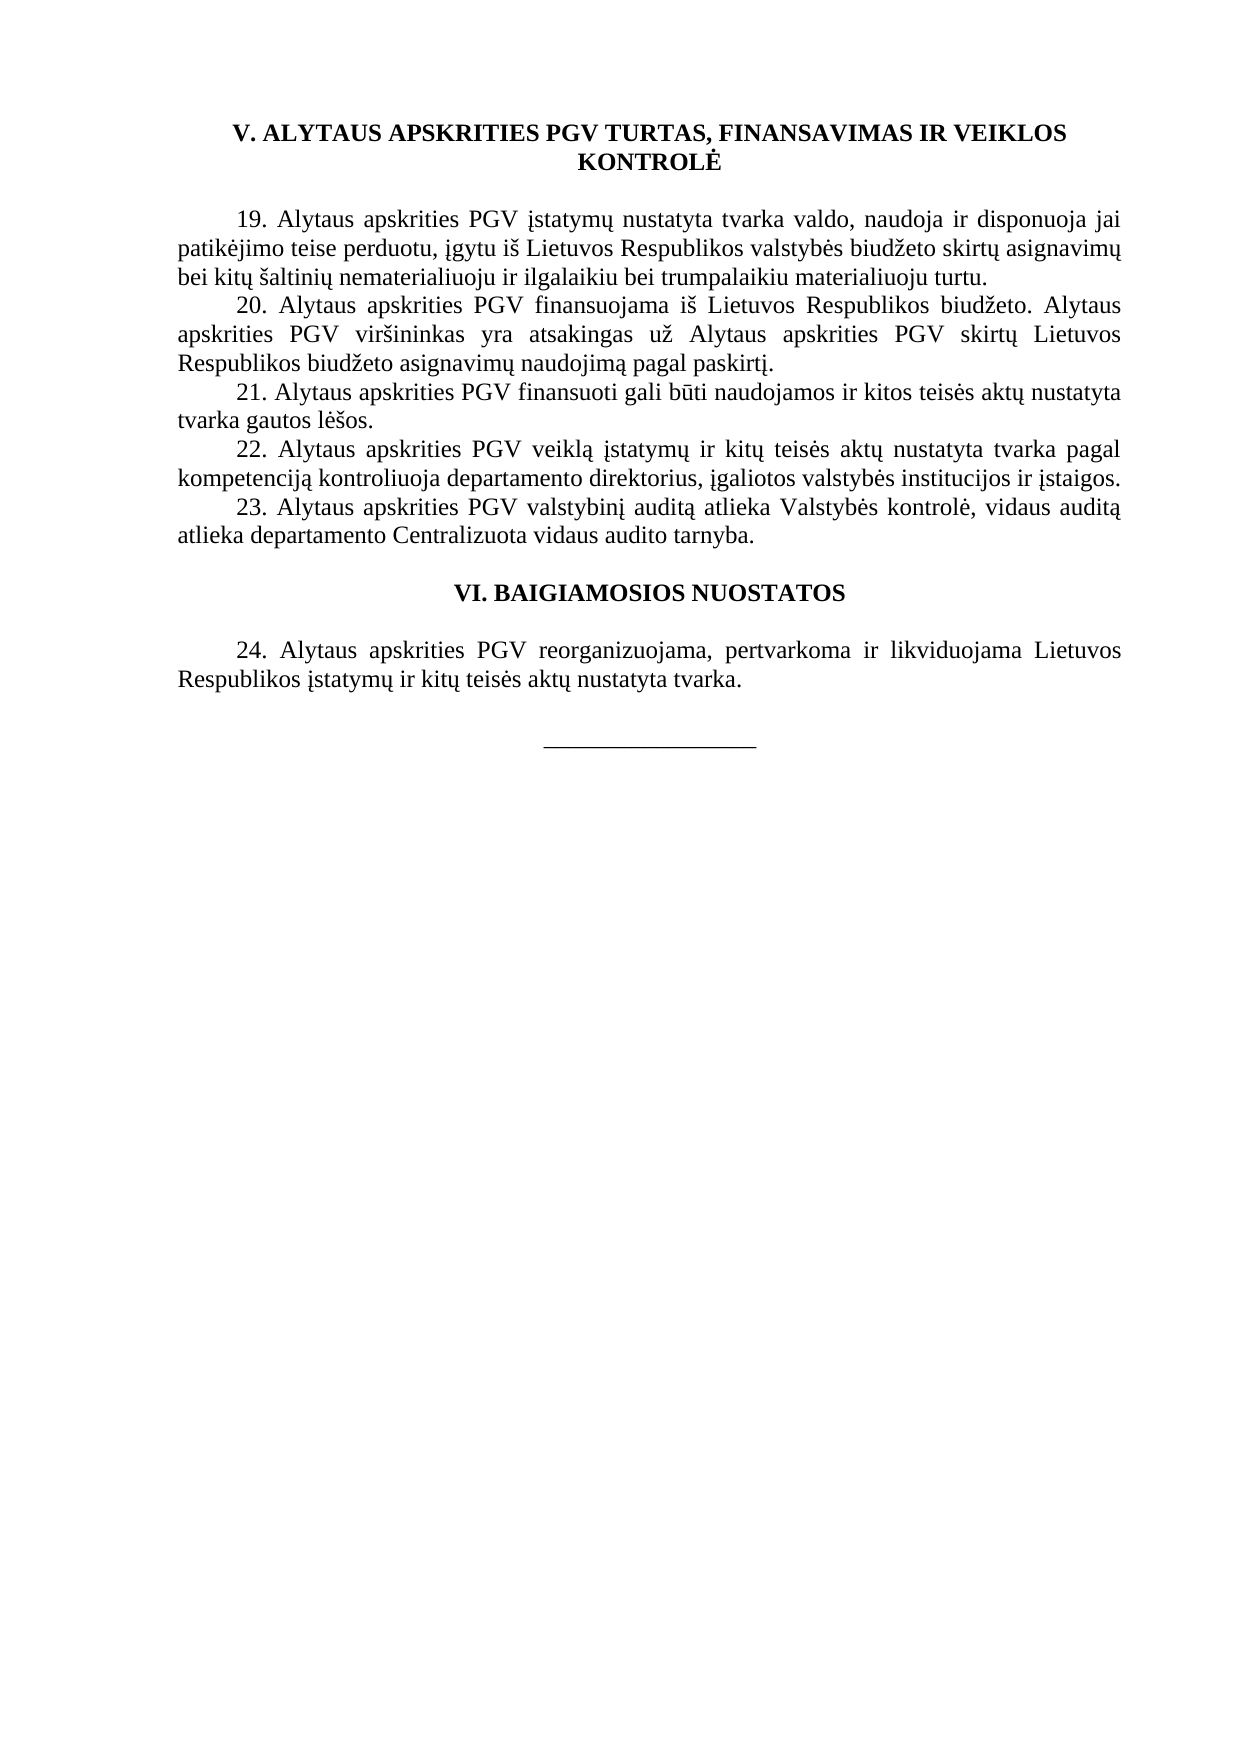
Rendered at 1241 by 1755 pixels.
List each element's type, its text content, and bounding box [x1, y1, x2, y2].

text 19. Alytaus apskrities PGV įstatymų nustatyta tvarka valdo, naudoja ir disponuoja jai patikėjimo teise perduotu, įgytu iš Lietuvos Respublikos valstybės biudžeto skirtų asignavimų bei kitų šaltinių nematerialiuoju ir ilgalaikiu bei trumpalaikiu materialiuoju turtu. [177, 204, 1122, 291]
text VI. BAIGIAMOSIOS NUOSTATOS [177, 578, 1122, 607]
text V. ALYTAUS APSKRITIES PGV TURTAS, FINANSAVIMAS IR VEIKLOS KONTROLĖ [177, 118, 1122, 176]
text _________________ [177, 722, 1122, 751]
text 23. Alytaus apskrities PGV valstybinį auditą atlieka Valstybės kontrolė, vidaus auditą atlieka departamento Centralizuota vidaus audito tarnyba. [177, 492, 1122, 549]
text 21. Alytaus apskrities PGV finansuoti gali būti naudojamos ir kitos teisės aktų nustatyta tvarka gautos lėšos. [177, 377, 1122, 434]
text 20. Alytaus apskrities PGV finansuojama iš Lietuvos Respublikos biudžeto. Alytaus apskrities PGV viršininkas yra atsakingas už Alytaus apskrities PGV skirtų Lietuvos Respublikos biudžeto asignavimų naudojimą pagal paskirtį. [177, 291, 1122, 377]
text 22. Alytaus apskrities PGV veiklą įstatymų ir kitų teisės aktų nustatyta tvarka pagal kompetenciją kontroliuoja departamento direktorius, įgaliotos valstybės institucijos ir įstaigos. [177, 434, 1122, 492]
text 24. Alytaus apskrities PGV reorganizuojama, pertvarkoma ir likviduojama Lietuvos Respublikos įstatymų ir kitų teisės aktų nustatyta tvarka. [177, 636, 1122, 693]
